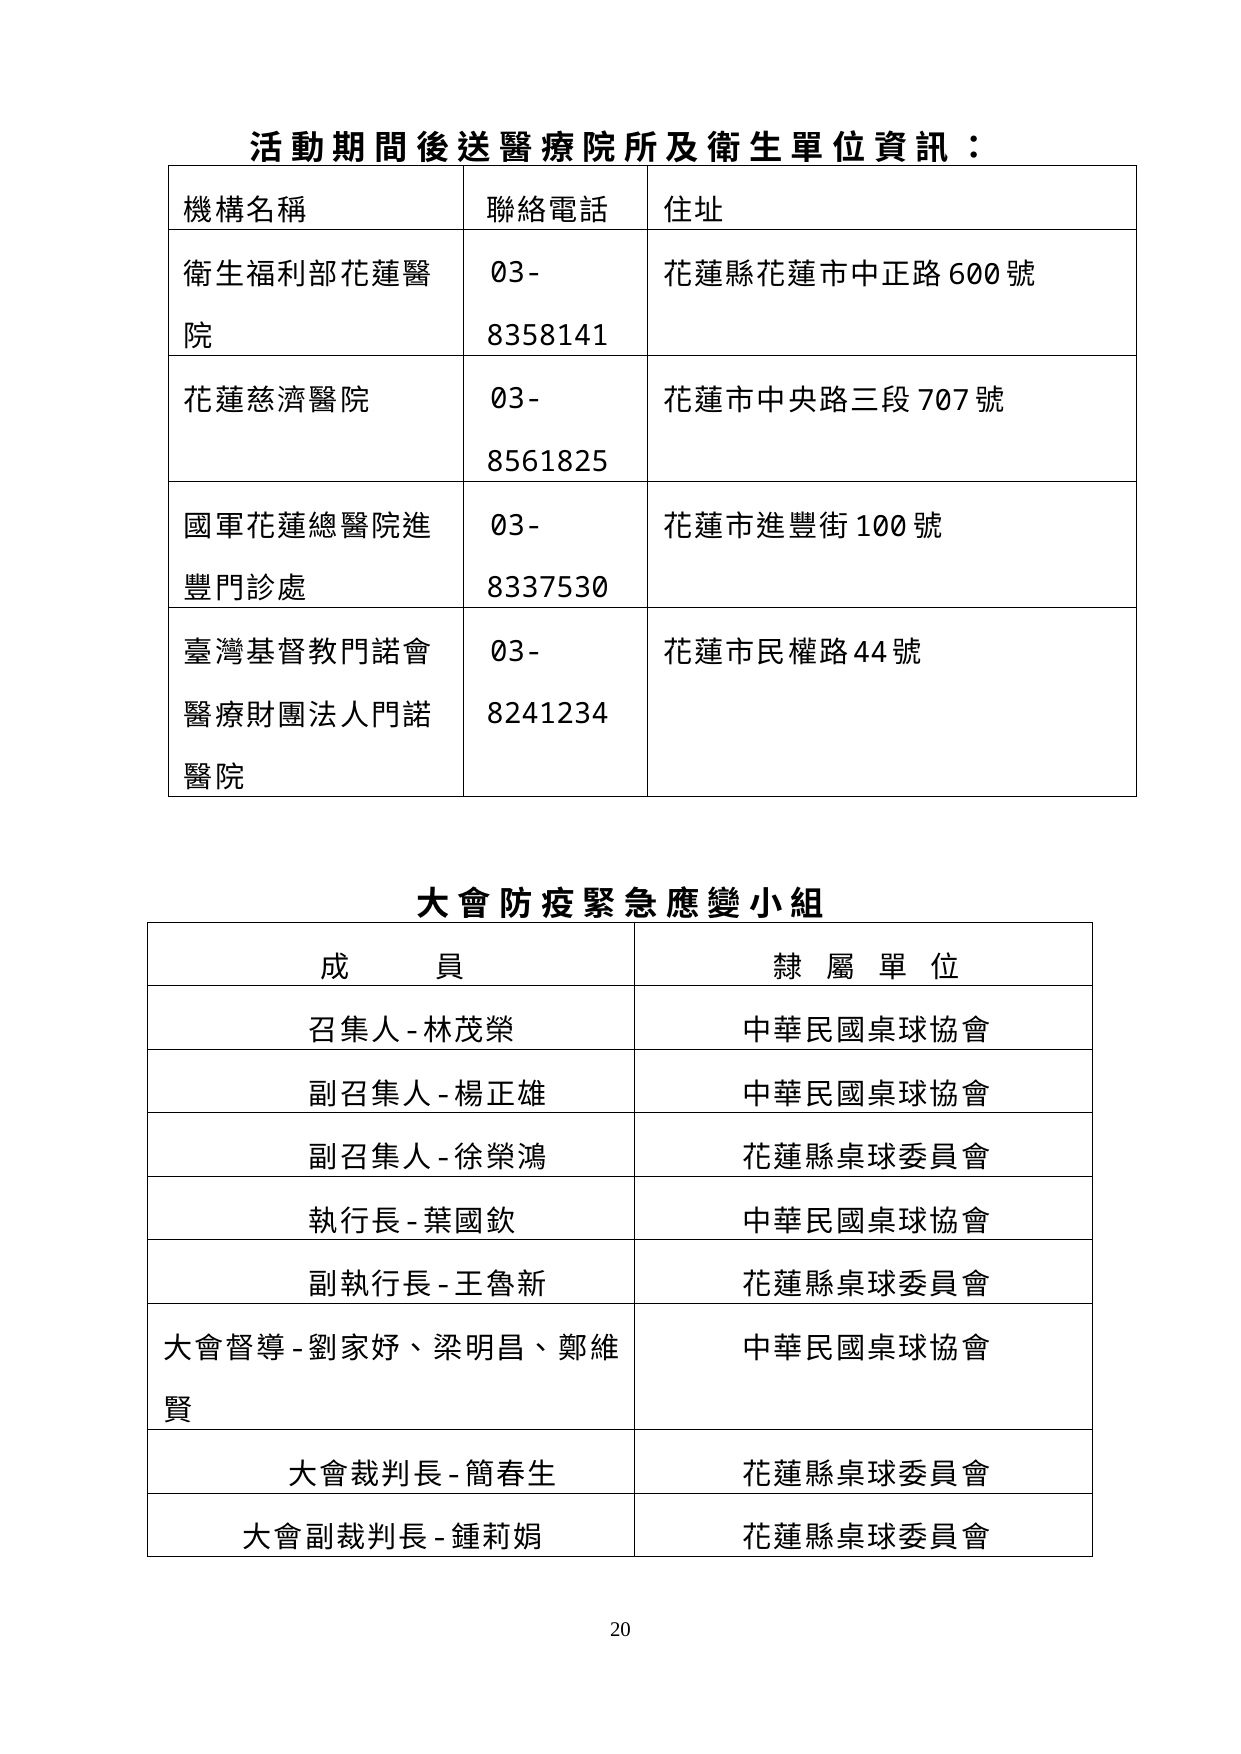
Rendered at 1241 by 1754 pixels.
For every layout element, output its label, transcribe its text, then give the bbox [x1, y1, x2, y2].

table_header 住址 [648, 166, 1136, 229]
table_cell 臺灣基督教門諾會醫療財團法人門諾醫院 [169, 608, 463, 796]
table_header 隸 屬 單 位 [635, 923, 1092, 985]
table_cell 花蓮市民權路44號 [648, 608, 1136, 796]
table_cell 中華民國桌球協會 [635, 1177, 1092, 1239]
table_cell 03-8241234 [464, 608, 647, 796]
table_header 機構名稱 [169, 166, 463, 229]
text 大會防疫緊急應變小組 [110, 859, 1131, 922]
table_cell 花蓮縣花蓮市中正路600號 [648, 230, 1136, 355]
table_cell 花蓮市進豐街100號 [648, 482, 1136, 607]
table_cell 召集人-林茂榮 [148, 986, 634, 1049]
table_cell 國軍花蓮總醫院進豐門診處 [169, 482, 463, 607]
table_cell 花蓮縣桌球委員會 [635, 1494, 1092, 1556]
table_cell 大會督導-劉家妤、梁明昌、鄭維賢 [148, 1304, 634, 1429]
table_header 成 員 [148, 923, 634, 985]
table_cell 副召集人-徐榮鴻 [148, 1113, 634, 1176]
table_cell 大會裁判長-簡春生 [148, 1430, 634, 1492]
table_cell 衛生福利部花蓮醫院 [169, 230, 463, 355]
table_cell 03-8358141 [464, 230, 647, 355]
table_cell 中華民國桌球協會 [635, 986, 1092, 1049]
table_cell 花蓮市中央路三段707號 [648, 356, 1136, 481]
table_cell 花蓮縣桌球委員會 [635, 1430, 1092, 1492]
text 活動期間後送醫療院所及衛生單位資訊： [110, 103, 1131, 165]
table_cell 中華民國桌球協會 [635, 1304, 1092, 1429]
table_cell 花蓮縣桌球委員會 [635, 1240, 1092, 1303]
table_cell 花蓮縣桌球委員會 [635, 1113, 1092, 1176]
table_cell 03-8337530 [464, 482, 647, 607]
table_header 聯絡電話 [464, 166, 647, 229]
table_cell 副召集人-楊正雄 [148, 1050, 634, 1112]
table_cell 花蓮慈濟醫院 [169, 356, 463, 481]
table_cell 中華民國桌球協會 [635, 1050, 1092, 1112]
table_cell 03-8561825 [464, 356, 647, 481]
table_cell 副執行長-王魯新 [148, 1240, 634, 1303]
table_cell 大會副裁判長-鍾莉娟 [148, 1494, 634, 1556]
table_cell 執行長-葉國欽 [148, 1177, 634, 1239]
